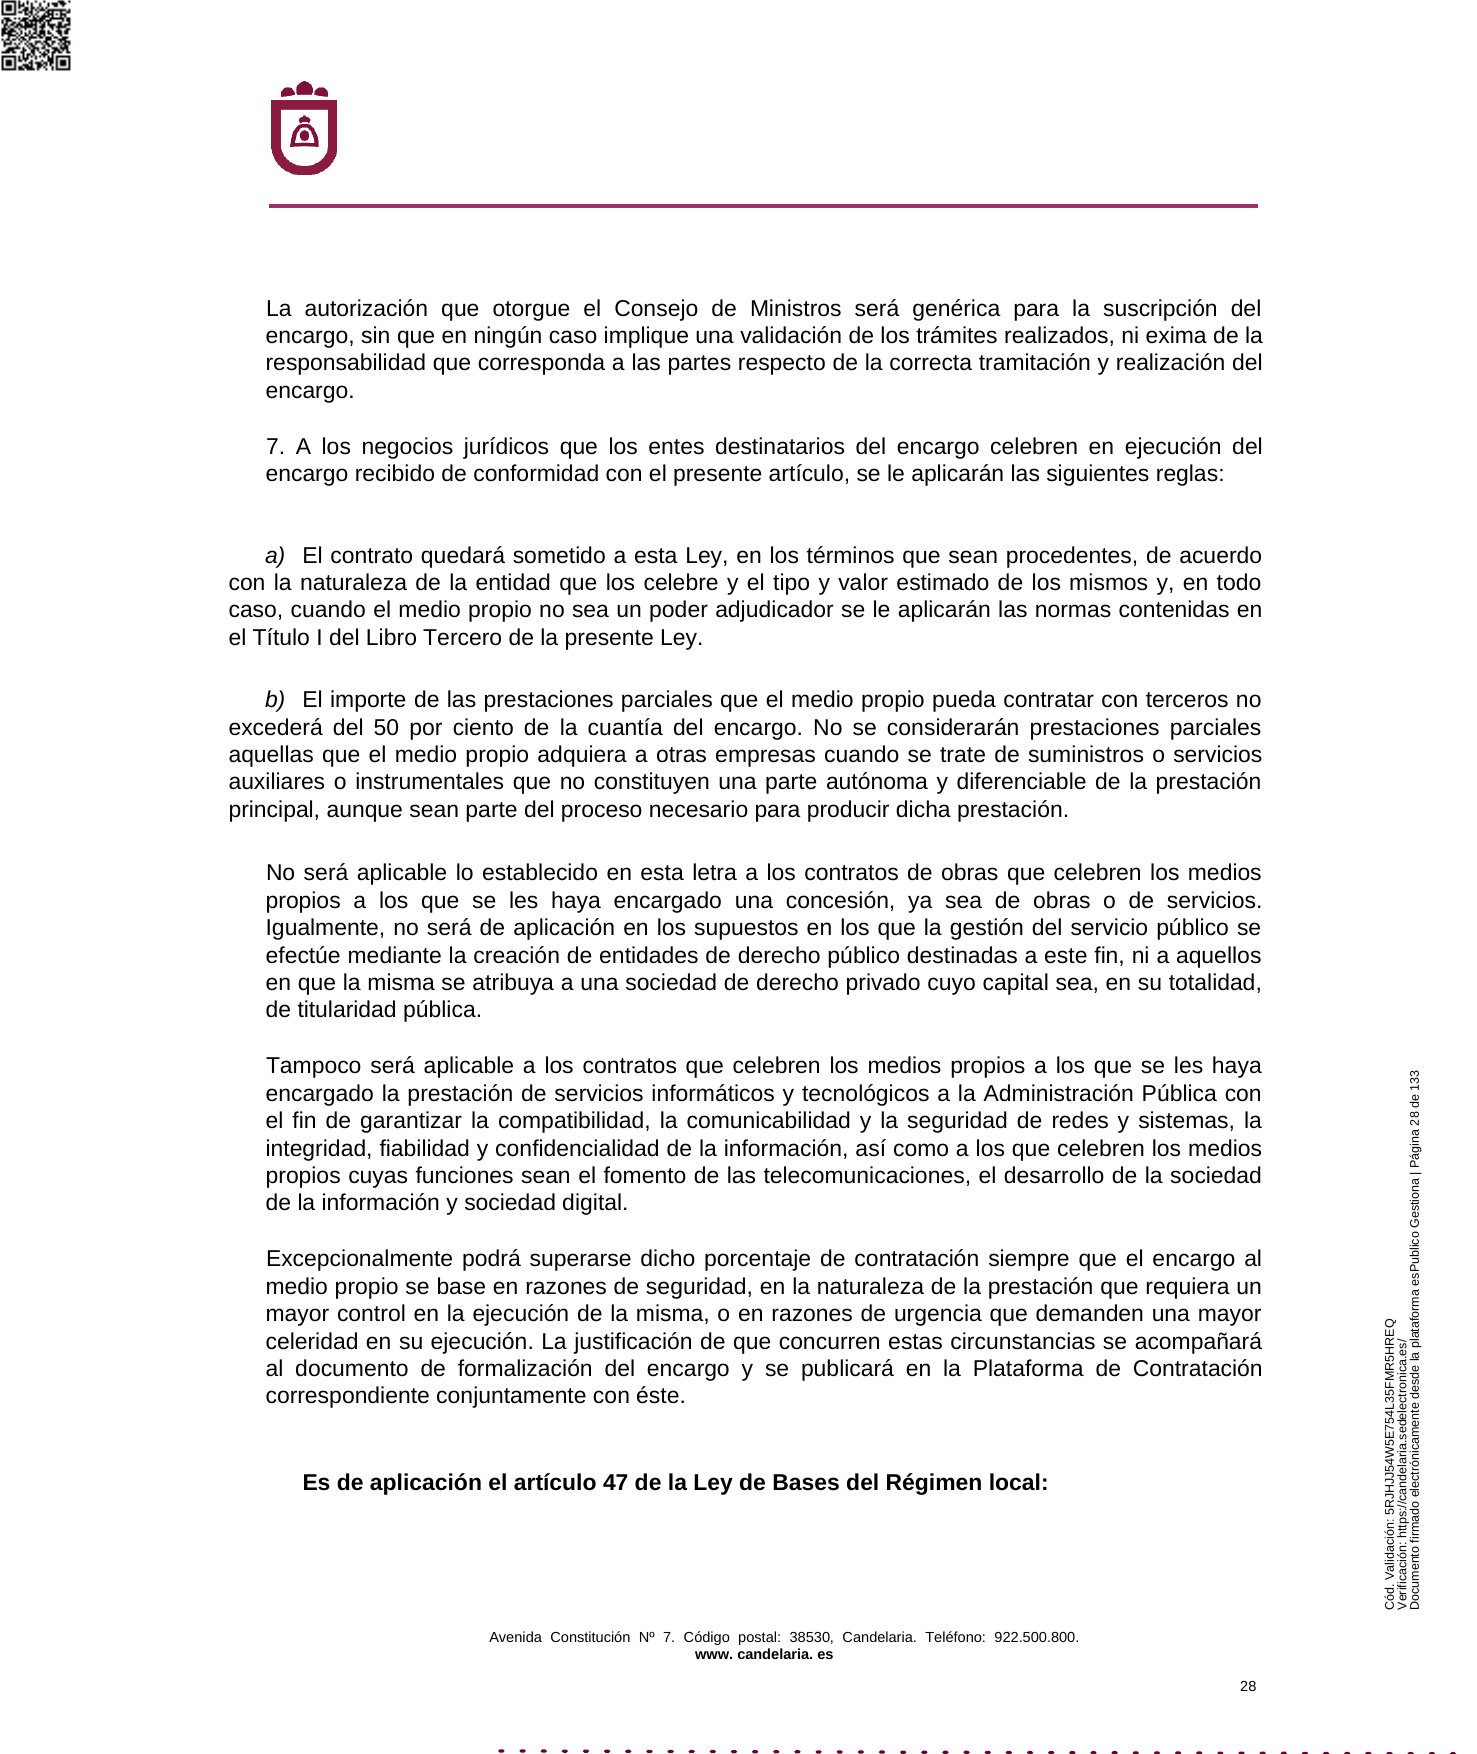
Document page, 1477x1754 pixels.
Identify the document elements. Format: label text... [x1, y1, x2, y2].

text 7. A los negocios jurídicos que los entes destinatarios del encargo celebren en ejecución del encargo recibido de conformidad con el presente artículo, se le aplicarán las siguientes reglas: [265, 433, 1263, 486]
text Es de aplicación el artículo 47 de la Ley de Bases del Régimen local: [302, 1468, 1263, 1495]
text No será aplicable lo establecido en esta letra a los contratos de obras que celebren los medios propios a los que se les haya encargado una concesión, ya sea de obras o de servicios. Igualmente, no será de aplicación en los supuestos en los que la gestión del servicio público se efectúe mediante la creación de entidades de derecho público destinadas a este fin, ni a aquellos en que la misma se atribuya a una sociedad de derecho privado cuyo capital sea, en su totalidad, de titularidad pública. [265, 859, 1263, 1023]
text La autorización que otorgue el Consejo de Ministros será genérica para la suscripción del encargo, sin que en ningún caso implique una validación de los trámites realizados, ni exima de la responsabilidad que corresponda a las partes respecto de la correcta tramitación y realización del encargo. [265, 294, 1263, 403]
text Tampoco será aplicable a los contratos que celebren los medios propios a los que se les haya encargado la prestación de servicios informáticos y tecnológicos a la Administración Pública con el fin de garantizar la compatibilidad, la comunicabilidad y la seguridad de redes y sistemas, la integridad, fiabilidad y confidencialidad de la información, así como a los que celebren los medios propios cuyas funciones sean el fomento de las telecomunicaciones, el desarrollo de la sociedad de la información y sociedad digital. [265, 1052, 1263, 1216]
list El importe de las prestaciones parciales que el medio propio pueda contratar con terceros no excederá del 50 por ciento de la cuantía del encargo. No se considerarán prestaciones parciales aquellas que el medio propio adquiera a otras empresas cuando se trate de suministros o servicios auxiliares o instrumentales que no constituyen una parte autónoma y diferenciable de la prestación principal, aunque sean parte del proceso necesario para producir dicha prestación. [228, 686, 1263, 822]
list El contrato quedará sometido a esta Ley, en los términos que sean procedentes, de acuerdo con la naturaleza de la entidad que los celebre y el tipo y valor estimado de los mismos y, en todo caso, cuando el medio propio no sea un poder adjudicador se le aplicarán las normas contenidas en el Título I del Libro Tercero de la presente Ley. [228, 542, 1263, 650]
text Excepcionalmente podrá superarse dicho porcentaje de contratación siempre que el encargo al medio propio se base en razones de seguridad, en la naturaleza de la prestación que requiera un mayor control en la ejecución de la misma, o en razones de urgencia que demanden una mayor celeridad en su ejecución. La justificación de que concurren estas circunstancias se acompañará al documento de formalización del encargo y se publicará en la Plataforma de Contratación correspondiente conjuntamente con éste. [265, 1245, 1263, 1409]
